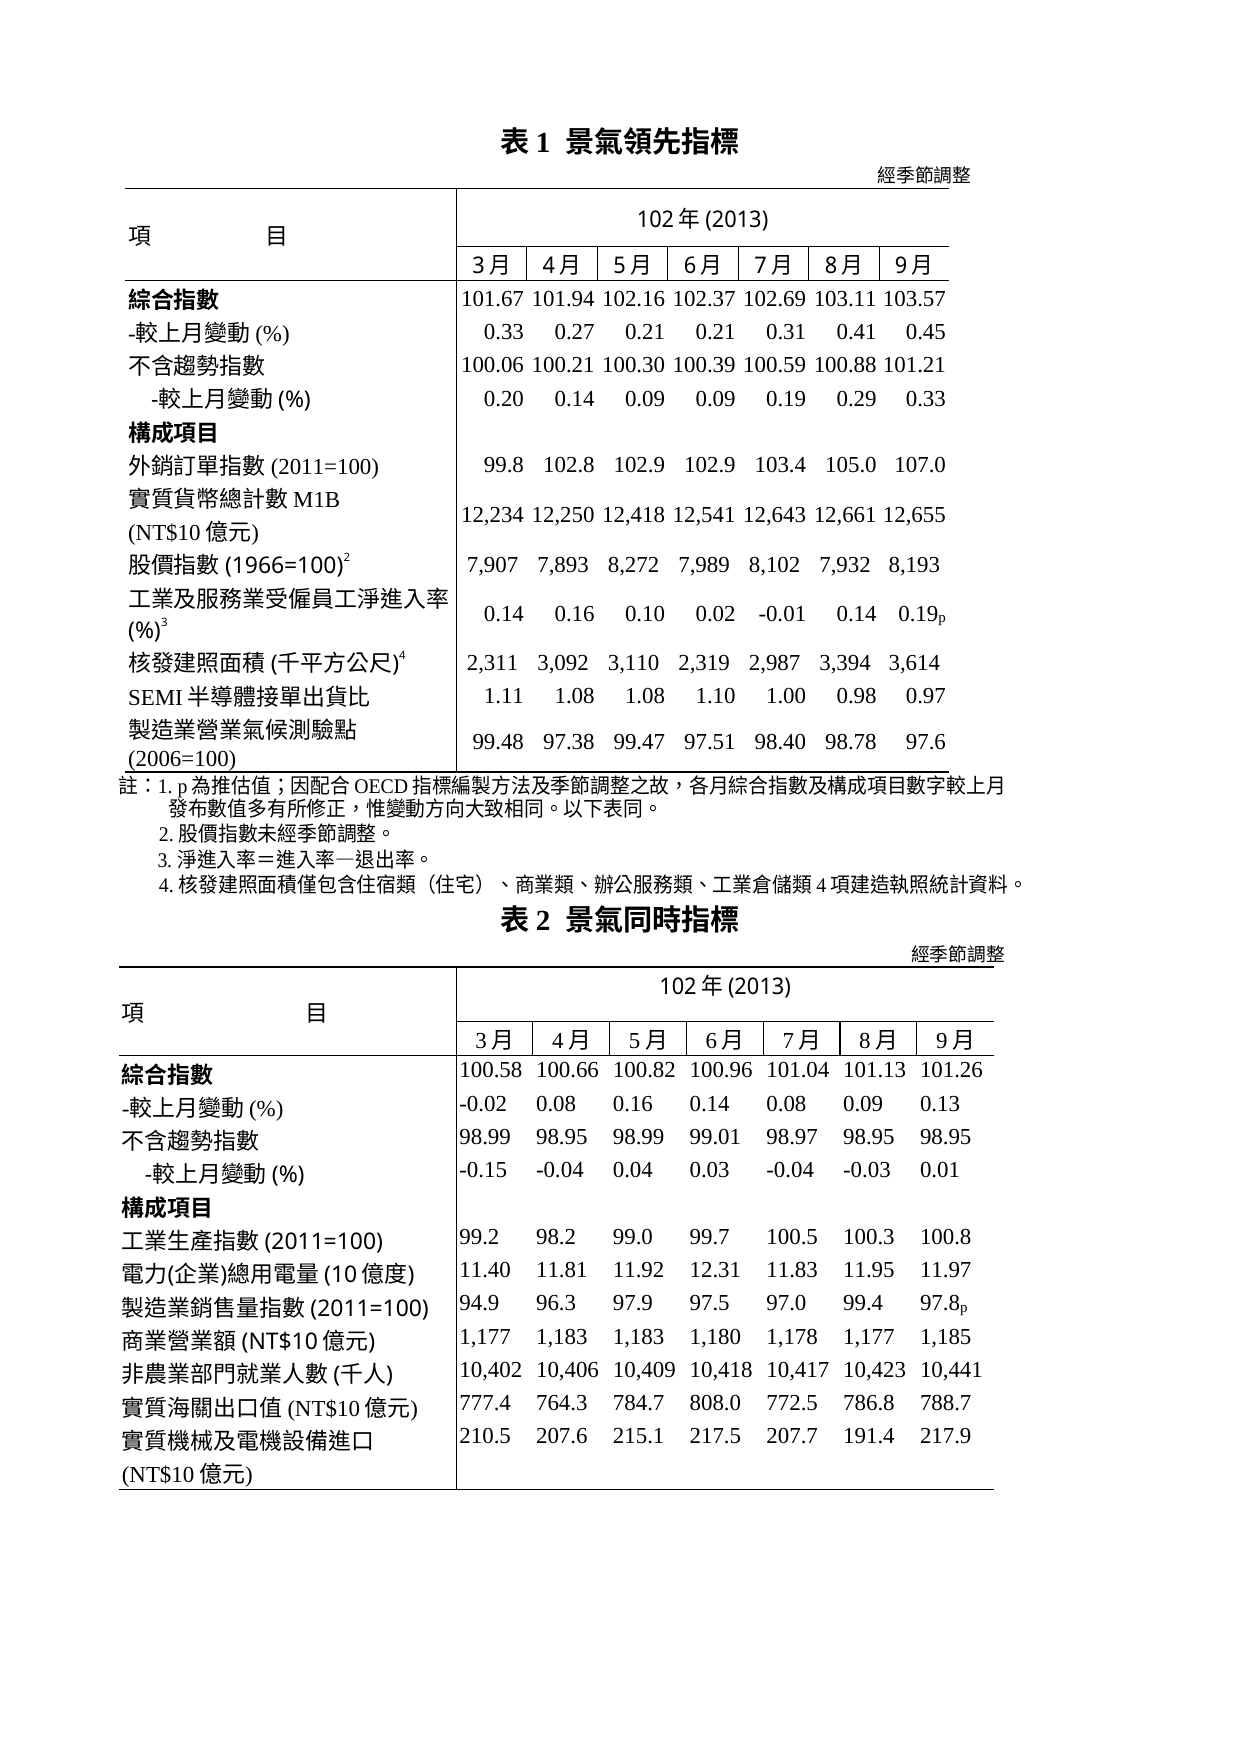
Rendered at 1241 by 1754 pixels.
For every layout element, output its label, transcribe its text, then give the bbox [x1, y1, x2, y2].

table_cell [527, 415, 597, 448]
table_cell 0.27 [527, 315, 597, 348]
table_cell 12.31 [686, 1256, 763, 1289]
table_cell 100.30 [597, 348, 668, 381]
table_cell 11.83 [763, 1256, 840, 1289]
table_cell 0.33 [457, 315, 527, 348]
table_cell 1,183 [610, 1323, 686, 1356]
table_cell 0.45 [879, 315, 948, 348]
table_cell -0.01 [738, 581, 809, 645]
table_cell 0.08 [763, 1090, 840, 1123]
table_cell 808.0 [686, 1389, 763, 1423]
table_cell 217.9 [917, 1423, 994, 1489]
table_cell 100.21 [527, 348, 597, 381]
table_cell 10,402 [457, 1356, 533, 1389]
text 2. 股價指數未經季節調整。 [159, 823, 1122, 846]
table_cell 0.41 [809, 315, 879, 348]
table_cell 98.97 [763, 1123, 840, 1156]
table_cell 3,614 [879, 645, 948, 678]
table_cell 4月 [527, 247, 597, 280]
table_cell 97.0 [763, 1289, 840, 1323]
table_cell 外銷訂單指數 (2011=100) [125, 448, 456, 481]
table_cell [597, 415, 668, 448]
table_cell 實質海關出口值 (NT$10億元) [119, 1389, 456, 1423]
table_cell [917, 1190, 994, 1223]
table_cell 100.58 [457, 1056, 533, 1090]
table_cell 97.38 [527, 712, 597, 771]
table_cell 1,183 [533, 1323, 610, 1356]
table_cell 12,250 [527, 481, 597, 547]
table_cell 0.16 [527, 581, 597, 645]
table_cell [610, 1190, 686, 1223]
table_cell 10,441 [917, 1356, 994, 1389]
table_cell 0.20 [457, 381, 527, 414]
table_cell 97.6 [879, 712, 948, 771]
table_cell [457, 415, 527, 448]
table_cell [533, 1190, 610, 1223]
table_cell 102.9 [597, 448, 668, 481]
table_cell 工業及服務業受僱員工淨進入率 (%)3 [125, 581, 456, 645]
table_cell 788.7 [917, 1389, 994, 1423]
table_cell 11.40 [457, 1256, 533, 1289]
table_cell 191.4 [840, 1423, 917, 1489]
table_cell 綜合指數 [119, 1056, 456, 1090]
table_cell 7,893 [527, 548, 597, 581]
table_cell 7,907 [457, 548, 527, 581]
table_cell 1,180 [686, 1323, 763, 1356]
table_cell 103.11 [809, 281, 879, 315]
table_cell -0.03 [840, 1156, 917, 1189]
table_cell -0.04 [533, 1156, 610, 1189]
table_header 102年 (2013) [457, 189, 948, 246]
table_cell 99.47 [597, 712, 668, 771]
table_cell SEMI半導體接單出貨比 [125, 679, 456, 712]
table_cell [840, 1190, 917, 1223]
table_cell 9月 [917, 1022, 994, 1055]
table_cell 100.5 [763, 1223, 840, 1256]
table_cell 0.14 [457, 581, 527, 645]
table_cell [763, 1190, 840, 1223]
table_cell 工業生產指數 (2011=100) [119, 1223, 456, 1256]
table_cell 101.94 [527, 281, 597, 315]
table_cell 3月 [457, 1022, 532, 1055]
table_cell 核發建照面積 (千平方公尺)4 [125, 645, 456, 678]
table_cell 0.08 [533, 1090, 610, 1123]
table_cell 5月 [598, 247, 667, 280]
table_cell 0.98 [809, 679, 879, 712]
table_cell 784.7 [610, 1389, 686, 1423]
table_cell 2,987 [738, 645, 809, 678]
table_cell 0.14 [809, 581, 879, 645]
table_cell 股價指數 (1966=100)2 [125, 548, 456, 581]
table_cell 12,661 [809, 481, 879, 547]
table_cell 1,177 [840, 1323, 917, 1356]
table_cell 777.4 [457, 1389, 533, 1423]
table_cell 97.5 [686, 1289, 763, 1323]
table_cell 99.7 [686, 1223, 763, 1256]
table_cell 電力(企業)總用電量 (10億度) [119, 1256, 456, 1289]
table_cell 105.0 [809, 448, 879, 481]
table_cell 0.09 [597, 381, 668, 414]
table_cell 107.0 [879, 448, 948, 481]
table_cell 98.95 [917, 1123, 994, 1156]
table_cell 100.88 [809, 348, 879, 381]
table_cell 102.9 [668, 448, 738, 481]
text 經季節調整 [118, 939, 1122, 966]
table_cell 99.0 [610, 1223, 686, 1256]
table_cell 10,423 [840, 1356, 917, 1389]
table_cell 12,418 [597, 481, 668, 547]
table_cell 215.1 [610, 1423, 686, 1489]
table_cell 商業營業額 (NT$10億元) [119, 1323, 456, 1356]
table_cell 12,643 [738, 481, 809, 547]
table_cell 3,110 [597, 645, 668, 678]
table_cell 98.2 [533, 1223, 610, 1256]
table_cell 100.39 [668, 348, 738, 381]
table_cell 1,178 [763, 1323, 840, 1356]
table_cell 0.19p [879, 581, 948, 645]
table_cell 207.6 [533, 1423, 610, 1489]
table_cell 772.5 [763, 1389, 840, 1423]
table_cell 3,092 [527, 645, 597, 678]
table_cell 4月 [533, 1022, 609, 1055]
table_cell 10,418 [686, 1356, 763, 1389]
table_cell -0.02 [457, 1090, 533, 1123]
table_header 項 目 [125, 189, 456, 280]
table_cell 98.99 [457, 1123, 533, 1156]
table_cell [738, 415, 809, 448]
table_cell 764.3 [533, 1389, 610, 1423]
table_cell 11.95 [840, 1256, 917, 1289]
table_cell 0.09 [668, 381, 738, 414]
table_cell 6月 [687, 1022, 763, 1055]
table_cell 97.9 [610, 1289, 686, 1323]
table_cell 100.66 [533, 1056, 610, 1090]
table_cell 0.14 [686, 1090, 763, 1123]
table_cell 8月 [841, 1022, 916, 1055]
table_cell 97.8p [917, 1289, 994, 1323]
table_cell 98.40 [738, 712, 809, 771]
table_cell 1.10 [668, 679, 738, 712]
table_cell 101.67 [457, 281, 527, 315]
table_cell 101.26 [917, 1056, 994, 1090]
table_cell -較上月變動 (%) [125, 381, 456, 414]
table_cell 1.11 [457, 679, 527, 712]
table_cell 1.08 [597, 679, 668, 712]
table_cell 構成項目 [125, 415, 456, 448]
table_cell 98.78 [809, 712, 879, 771]
table_cell 98.99 [610, 1123, 686, 1156]
table_cell 11.97 [917, 1256, 994, 1289]
table_cell 100.06 [457, 348, 527, 381]
table_cell 99.48 [457, 712, 527, 771]
table_cell 2,311 [457, 645, 527, 678]
table_cell 非農業部門就業人數 (千人) [119, 1356, 456, 1389]
table_cell 12,655 [879, 481, 948, 547]
table_cell -0.15 [457, 1156, 533, 1189]
table_cell 8,102 [738, 548, 809, 581]
table_cell 12,541 [668, 481, 738, 547]
table_cell 製造業銷售量指數 (2011=100) [119, 1289, 456, 1323]
table_cell -較上月變動 (%) [119, 1156, 456, 1189]
table_cell 不含趨勢指數 [119, 1123, 456, 1156]
table_cell 0.14 [527, 381, 597, 414]
table_cell 構成項目 [119, 1190, 456, 1223]
table_header 項 目 [119, 968, 456, 1055]
table_cell 0.97 [879, 679, 948, 712]
table_cell 98.95 [533, 1123, 610, 1156]
table_cell [668, 415, 738, 448]
table_cell 0.10 [597, 581, 668, 645]
table_cell 3月 [457, 247, 526, 280]
table_cell 99.01 [686, 1123, 763, 1156]
table_cell [686, 1190, 763, 1223]
table_cell 3,394 [809, 645, 879, 678]
table_cell 101.04 [763, 1056, 840, 1090]
text 經季節調整 [118, 160, 1122, 188]
table_cell -較上月變動 (%) [125, 315, 456, 348]
table_cell 97.51 [668, 712, 738, 771]
table_cell 0.02 [668, 581, 738, 645]
table_cell 94.9 [457, 1289, 533, 1323]
table_cell 96.3 [533, 1289, 610, 1323]
table_cell 10,417 [763, 1356, 840, 1389]
table_cell 不含趨勢指數 [125, 348, 456, 381]
table_cell -較上月變動 (%) [119, 1090, 456, 1123]
table_cell 11.81 [533, 1256, 610, 1289]
table_cell 7,989 [668, 548, 738, 581]
text 4. 核發建照面積僅包含住宿類（住宅）、商業類、辦公服務類、工業倉儲類4項建造執照統計資料。 [159, 874, 1122, 897]
table_cell 100.82 [610, 1056, 686, 1090]
table_cell [457, 1190, 533, 1223]
table_cell 11.92 [610, 1256, 686, 1289]
table_cell 102.37 [668, 281, 738, 315]
table_cell 0.31 [738, 315, 809, 348]
table_cell 實質機械及電機設備進口 (NT$10億元) [119, 1423, 456, 1489]
table_cell -0.04 [763, 1156, 840, 1189]
table_cell 0.21 [597, 315, 668, 348]
table_cell 10,409 [610, 1356, 686, 1389]
table_cell 217.5 [686, 1423, 763, 1489]
table_cell 101.21 [879, 348, 948, 381]
table_cell 99.2 [457, 1223, 533, 1256]
table_cell [879, 415, 948, 448]
table_cell 8月 [809, 247, 879, 280]
table_cell 0.33 [879, 381, 948, 414]
table_cell 8,193 [879, 548, 948, 581]
table_cell 5月 [610, 1022, 686, 1055]
table_cell [809, 415, 879, 448]
table_cell 0.19 [738, 381, 809, 414]
table_cell 8,272 [597, 548, 668, 581]
table_cell 207.7 [763, 1423, 840, 1489]
table_cell 0.29 [809, 381, 879, 414]
table_cell 0.16 [610, 1090, 686, 1123]
table_cell 2,319 [668, 645, 738, 678]
table_cell 製造業營業氣候測驗點 (2006=100) [125, 712, 456, 771]
table_cell 786.8 [840, 1389, 917, 1423]
table_cell 1.00 [738, 679, 809, 712]
text 表1 景氣領先指標 [118, 118, 1122, 160]
table_cell 100.3 [840, 1223, 917, 1256]
table_cell 99.8 [457, 448, 527, 481]
table_cell 0.21 [668, 315, 738, 348]
table_cell 1,177 [457, 1323, 533, 1356]
table_cell 1.08 [527, 679, 597, 712]
table_cell 210.5 [457, 1423, 533, 1489]
table_cell 0.04 [610, 1156, 686, 1189]
table_cell 100.59 [738, 348, 809, 381]
table_cell 7,932 [809, 548, 879, 581]
table_cell 1,185 [917, 1323, 994, 1356]
table_cell 98.95 [840, 1123, 917, 1156]
table_cell 12,234 [457, 481, 527, 547]
table_cell 0.01 [917, 1156, 994, 1189]
table_cell 9月 [880, 247, 948, 280]
table_cell 6月 [668, 247, 738, 280]
table_cell 102.8 [527, 448, 597, 481]
text 註：1. p為推估值；因配合OECD指標編製方法及季節調整之故，各月綜合指數及構成項目數字較上月發布數值多有所修正，惟變動方向大致相同。以下表同。 [118, 775, 1022, 821]
table_cell 0.09 [840, 1090, 917, 1123]
table_cell 101.13 [840, 1056, 917, 1090]
table_cell 100.8 [917, 1223, 994, 1256]
table_cell 10,406 [533, 1356, 610, 1389]
table_cell 103.57 [879, 281, 948, 315]
table_cell 100.96 [686, 1056, 763, 1090]
table_cell 0.03 [686, 1156, 763, 1189]
table_cell 0.13 [917, 1090, 994, 1123]
table_cell 102.16 [597, 281, 668, 315]
table_cell 7月 [739, 247, 808, 280]
text 表2 景氣同時指標 [118, 897, 1122, 939]
table_cell 綜合指數 [125, 281, 456, 315]
table_cell 102.69 [738, 281, 809, 315]
table_cell 實質貨幣總計數M1B (NT$10億元) [125, 481, 456, 547]
table_header 102年 (2013) [457, 968, 994, 1021]
table_cell 7月 [764, 1022, 839, 1055]
table_cell 103.4 [738, 448, 809, 481]
table_cell 99.4 [840, 1289, 917, 1323]
text 3. 淨進入率＝進入率—退出率。 [157, 849, 1122, 872]
